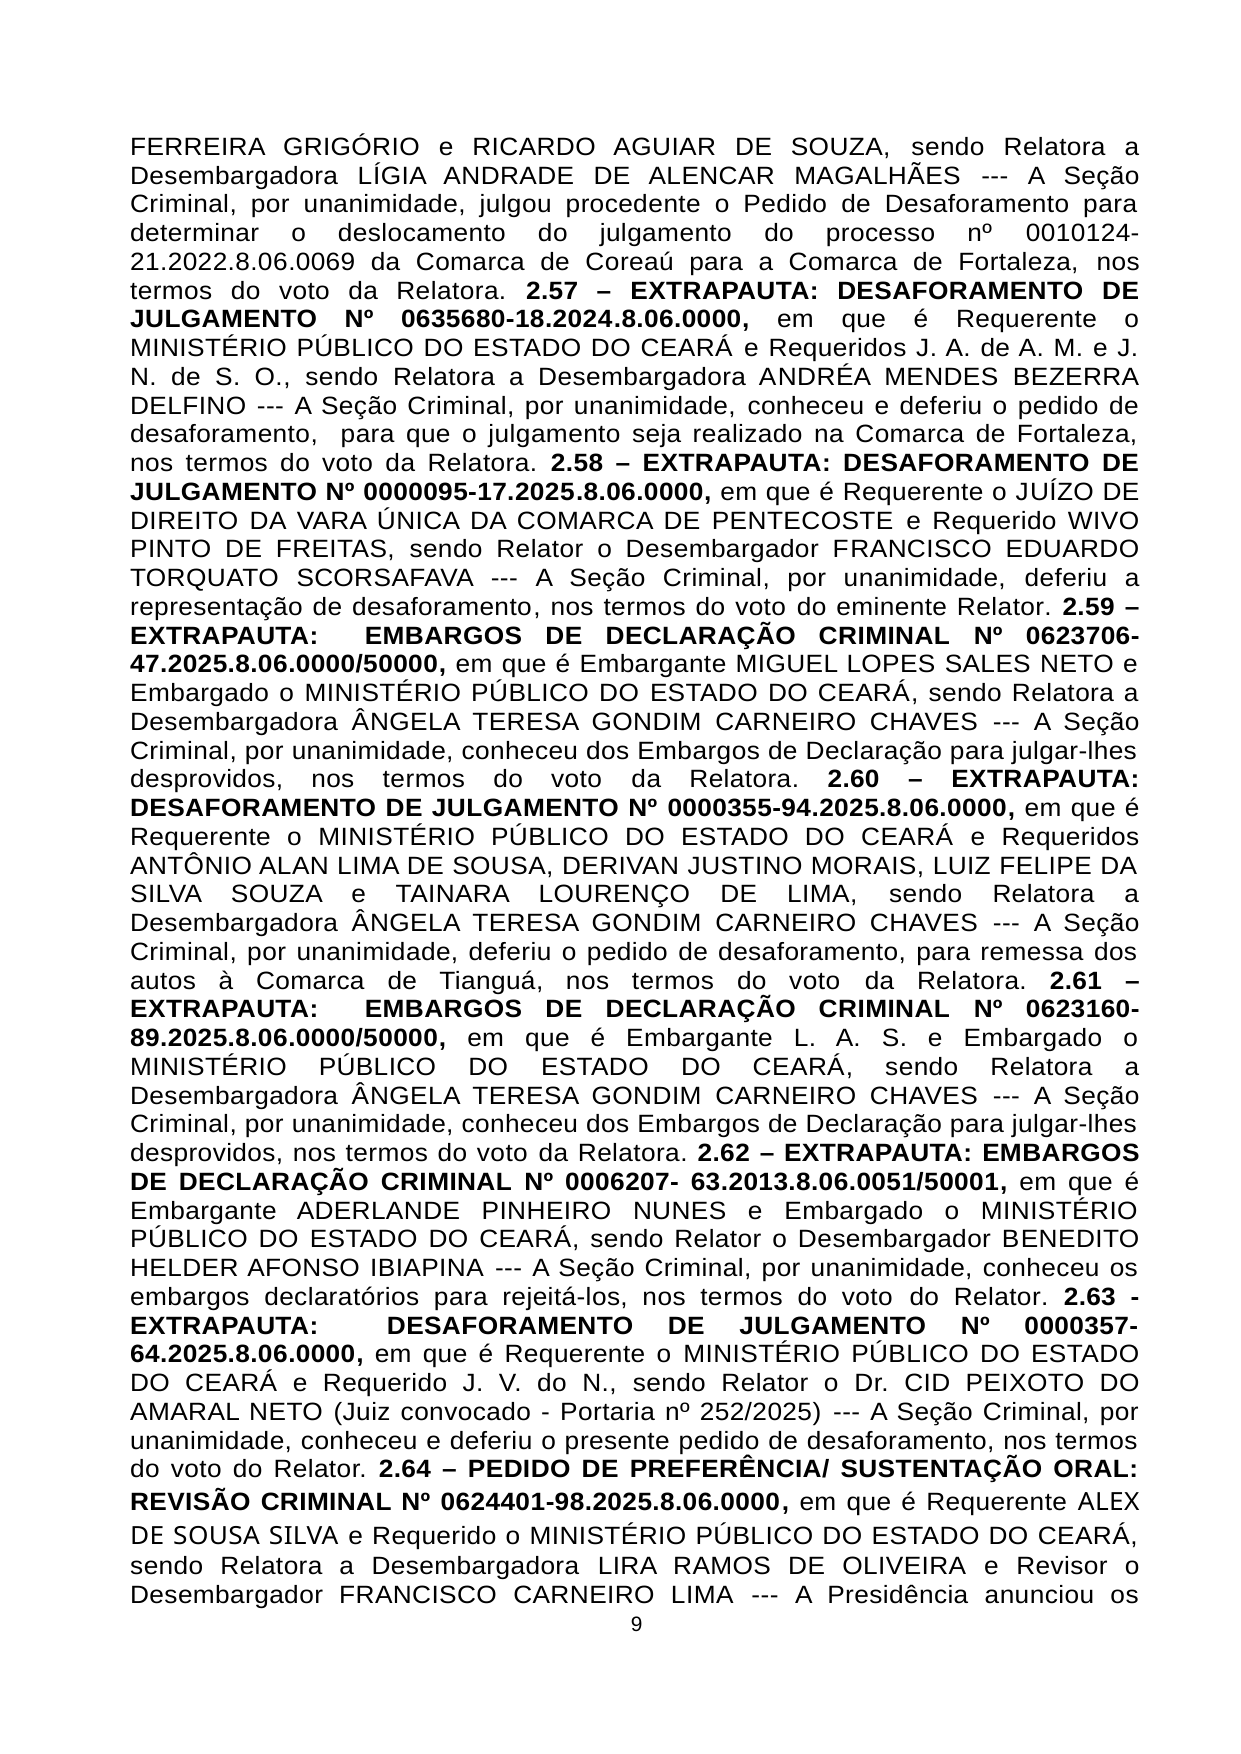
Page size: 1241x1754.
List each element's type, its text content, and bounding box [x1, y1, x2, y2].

list FERREIRA GRIGÓRIO e RICARDO AGUIAR DE SOUZA, sendo Relatora a Desembargadora LÍGIA ANDRADE DE ALENCAR MAGALHÃES --- A Seção Criminal, por unanimidade, julgou procedente o Pedido de Desaforamento para determinar o deslocamento do julgamento do processo nº 0010124-21.2022.8.06.0069 da Comarca de Coreaú para a Comarca de Fortaleza, nos termos do voto da Relatora. 2.57 – EXTRAPAUTA: DESAFORAMENTO DE JULGAMENTO Nº 0635680-18.2024.8.06.0000, em que é Requerente o MINISTÉRIO PÚBLICO DO ESTADO DO CEARÁ e Requeridos J. A. de A. M. e J. N. de S. O., sendo Relatora a Desembargadora ANDRÉA MENDES BEZERRA DELFINO --- A Seção Criminal, por unanimidade, conheceu e deferiu o pedido de desaforamento, para que o julgamento seja realizado na Comarca de Fortaleza, nos termos do voto da Relatora. 2.58 – EXTRAPAUTA: DESAFORAMENTO DE JULGAMENTO Nº 0000095-17.2025.8.06.0000, em que é Requerente o JUÍZO DE DIREITO DA VARA ÚNICA DA COMARCA DE PENTECOSTE e Requerido WIVO PINTO DE FREITAS, sendo Relator o Desembargador FRANCISCO EDUARDO TORQUATO SCORSAFAVA --- A Seção Criminal, por unanimidade, deferiu a representação de desaforamento, nos termos do voto do eminente Relator. 2.59 – EXTRAPAUTA: EMBARGOS DE DECLARAÇÃO CRIMINAL Nº 0623706-47.2025.8.06.0000/50000, em que é Embargante MIGUEL LOPES SALES NETO e Embargado o MINISTÉRIO PÚBLICO DO ESTADO DO CEARÁ, sendo Relatora a Desembargadora ÂNGELA TERESA GONDIM CARNEIRO CHAVES --- A Seção Criminal, por unanimidade, conheceu dos Embargos de Declaração para julgar-lhes desprovidos, nos termos do voto da Relatora. 2.60 – EXTRAPAUTA: DESAFORAMENTO DE JULGAMENTO Nº 0000355-94.2025.8.06.0000, em que é Requerente o MINISTÉRIO PÚBLICO DO ESTADO DO CEARÁ e Requeridos ANTÔNIO ALAN LIMA DE SOUSA, DERIVAN JUSTINO MORAIS, LUIZ FELIPE DA SILVA SOUZA e TAINARA LOURENÇO DE LIMA, sendo Relatora a Desembargadora ÂNGELA TERESA GONDIM CARNEIRO CHAVES --- A Seção Criminal, por unanimidade, deferiu o pedido de desaforamento, para remessa dos autos à Comarca de Tianguá, nos termos do voto da Relatora. 2.61 – EXTRAPAUTA: EMBARGOS DE DECLARAÇÃO CRIMINAL Nº 0623160-89.2025.8.06.0000/50000, em que é Embargante L. A. S. e Embargado o MINISTÉRIO PÚBLICO DO ESTADO DO CEARÁ, sendo Relatora a Desembargadora ÂNGELA TERESA GONDIM CARNEIRO CHAVES --- A Seção Criminal, por unanimidade, conheceu dos Embargos de Declaração para julgar-lhes desprovidos, nos termos do voto da Relatora. 2.62 – EXTRAPAUTA: EMBARGOS DE DECLARAÇÃO CRIMINAL Nº 0006207- 63.2013.8.06.0051/50001, em que é Embargante ADERLANDE PINHEIRO NUNES e Embargado o MINISTÉRIO PÚBLICO DO ESTADO DO CEARÁ, sendo Relator o Desembargador BENEDITO HELDER AFONSO IBIAPINA --- A Seção Criminal, por unanimidade, conheceu os embargos declaratórios para rejeitá-los, nos termos do voto do Relator. 2.63 - EXTRAPAUTA: DESAFORAMENTO DE JULGAMENTO Nº 0000357-64.2025.8.06.0000, em que é Requerente o MINISTÉRIO PÚBLICO DO ESTADO DO CEARÁ e Requerido J. V. do N., sendo Relator o Dr. CID PEIXOTO DO AMARAL NETO (Juiz convocado - Portaria nº 252/2025) --- A Seção Criminal, por unanimidade, conheceu e deferiu o presente pedido de desaforamento, nos termos do voto do Relator. 2.64 – PEDIDO DE PREFERÊNCIA/ SUSTENTAÇÃO ORAL: REVISÃO CRIMINAL Nº 0624401-98.2025.8.06.0000, em que é Requerente ALEX DE SOUSA SILVA e Requerido o MINISTÉRIO PÚBLICO DO ESTADO DO CEARÁ, sendo Relatora a Desembargadora LIRA RAMOS DE OLIVEIRA e Revisor o Desembargador FRANCISCO CARNEIRO LIMA --- A Presidência anunciou os [130, 132, 1139, 1609]
